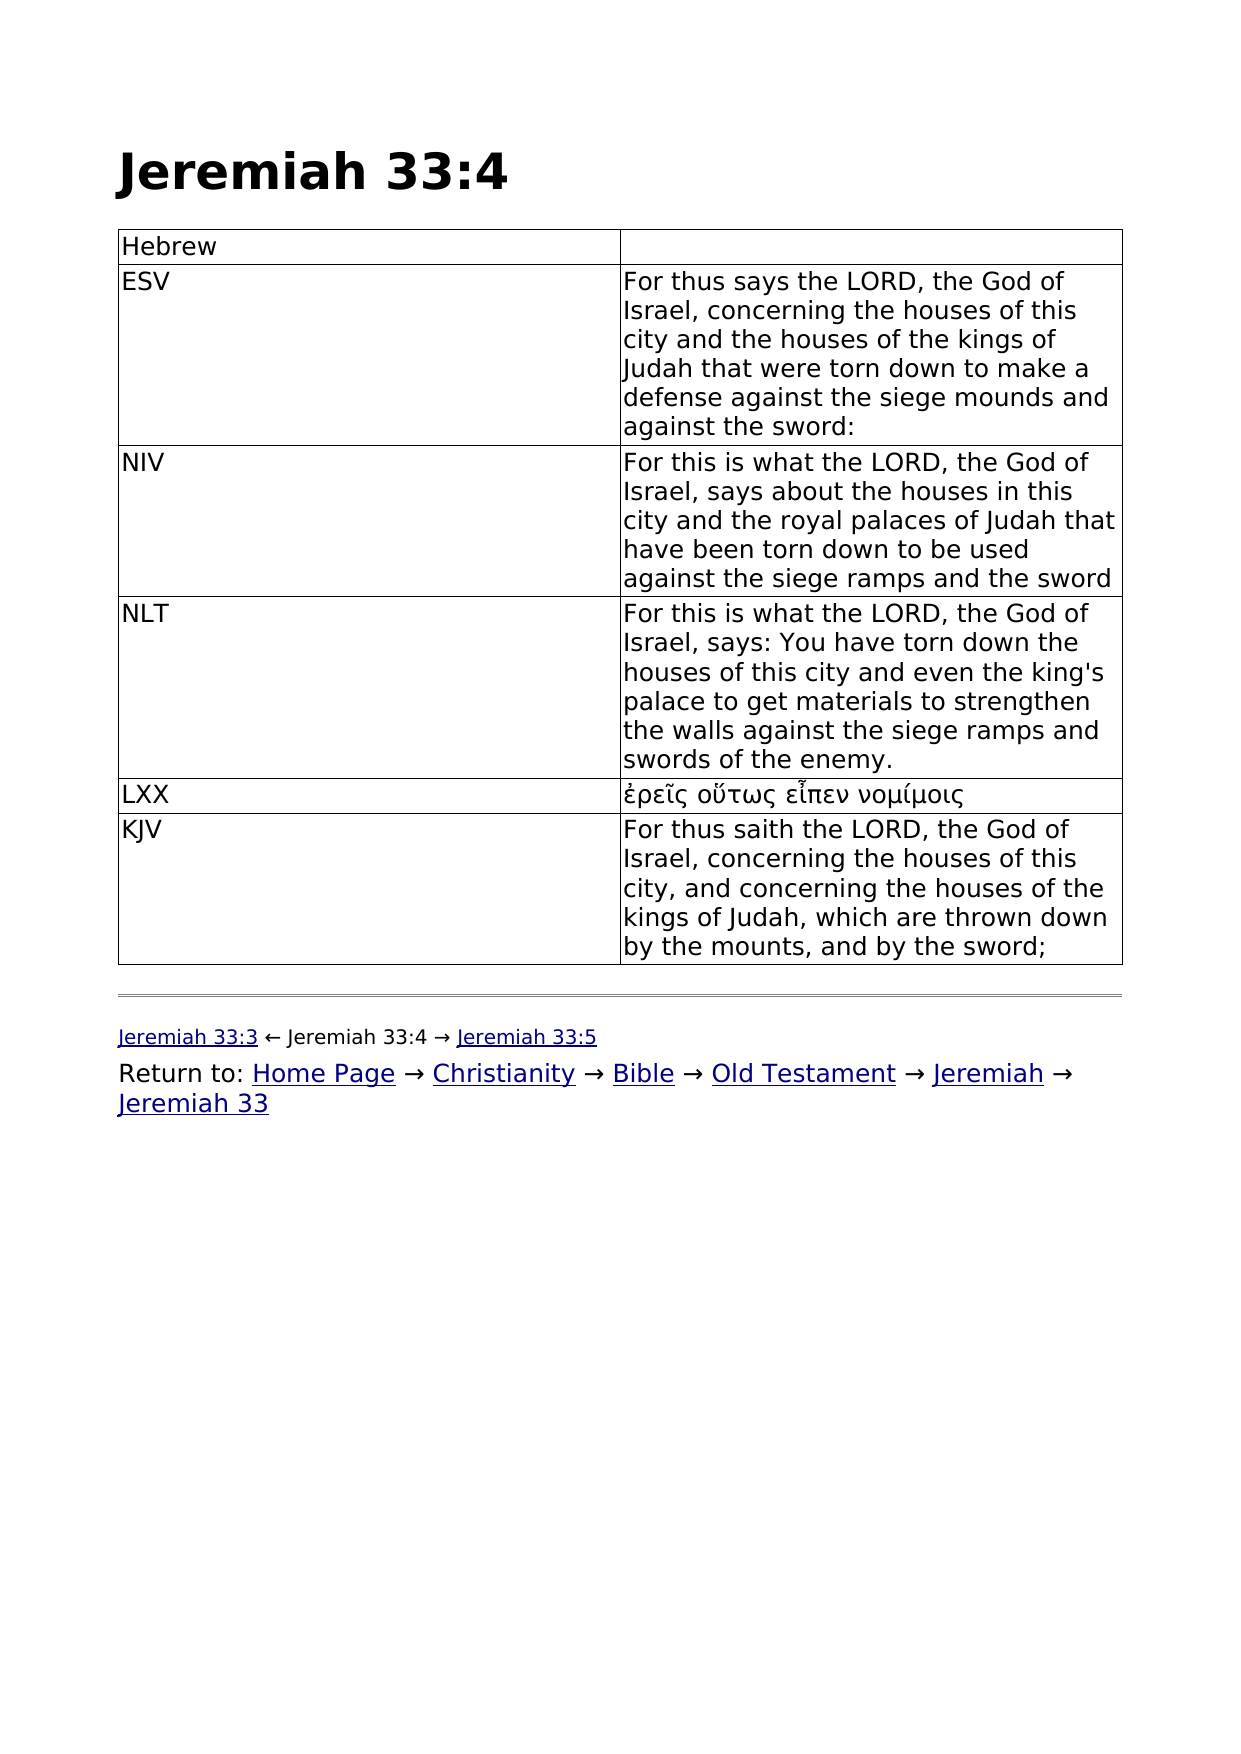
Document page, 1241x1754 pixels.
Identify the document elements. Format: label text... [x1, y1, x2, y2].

table_cell For thus saith the LORD, the God of Israel, concerning the houses of this city, and concerning the houses of the kings of Judah, which are thrown down by the mounts, and by the sword; [621, 814, 1122, 964]
table_cell LXX [119, 779, 620, 812]
table_cell ἐρεῖς οὕτως εἶπεν νομίμοις [621, 779, 1122, 812]
table_header [621, 230, 1122, 264]
table_cell NIV [119, 446, 620, 596]
subtitle Jeremiah 33:4 [118, 143, 1122, 201]
table_cell For this is what the LORD, the God of Israel, says: You have torn down the houses of this city and even the king's palace to get materials to strengthen the walls against the siege ramps and swords of the enemy. [621, 597, 1122, 777]
table_cell NLT [119, 597, 620, 777]
table_header Hebrew [119, 230, 620, 264]
table_cell For thus says the LORD, the God of Israel, concerning the houses of this city and the houses of the kings of Judah that were torn down to make a defense against the siege mounds and against the sword: [621, 265, 1122, 445]
text Jeremiah 33:3 ← Jeremiah 33:4 → Jeremiah 33:5 [118, 1026, 1122, 1059]
table_cell ESV [119, 265, 620, 445]
table_cell KJV [119, 814, 620, 964]
text Return to: Home Page → Christianity → Bible → Old Testament → Jeremiah → Jeremiah 33 [118, 1059, 1122, 1118]
table_cell For this is what the LORD, the God of Israel, says about the houses in this city and the royal palaces of Judah that have been torn down to be used against the siege ramps and the sword [621, 446, 1122, 596]
